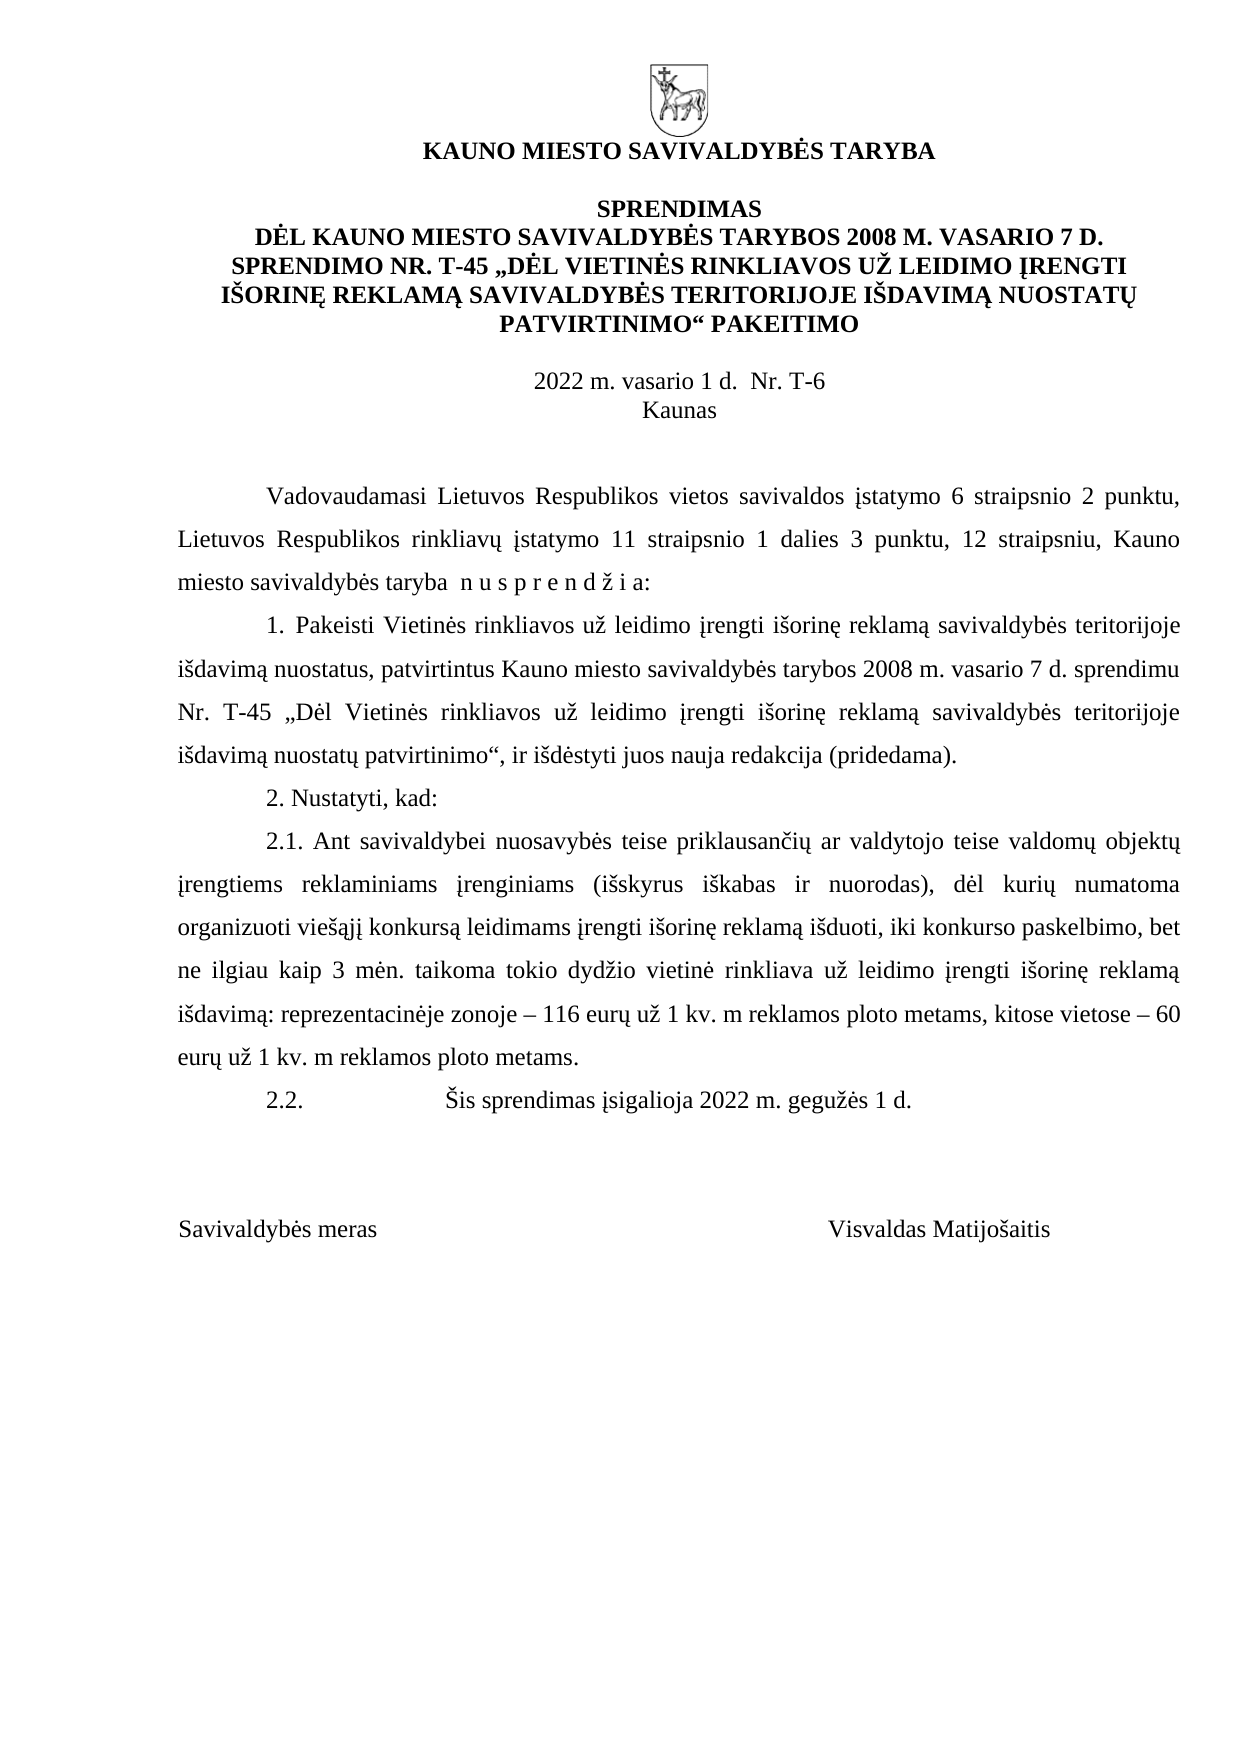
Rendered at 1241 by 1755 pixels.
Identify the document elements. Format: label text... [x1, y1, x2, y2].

text 1. Pakeisti Vietinės rinkliavos už leidimo įrengti išorinę reklamą savivaldybės teritorijoje išdavimą nuostatus, patvirtintus Kauno miesto savivaldybės tarybos 2008 m. vasario 7 d. sprendimu Nr. T-45 „Dėl Vietinės rinkliavos už leidimo įrengti išorinę reklamą savivaldybės teritorijoje išdavimą nuostatų patvirtinimo“, ir išdėstyti juos nauja redakcija (pridedama). [177, 611, 1181, 769]
text DĖL KAUNO MIESTO SAVIVALDYBĖS TARYBOS 2008 M. VASARIO 7 D. SPRENDIMO NR. T-45 „DĖL VIETINĖS RINKLIAVOS UŽ LEIDIMO ĮRENGTI IŠORINĘ REKLAMĄ SAVIVALDYBĖS TERITORIJOJE IŠDAVIMĄ NUOSTATŲ PATVIRTINIMO“ PAKEITIMO [177, 222, 1181, 337]
text 2. Nustatyti, kad: [177, 783, 1181, 812]
text KAUNO MIESTO SAVIVALDYBĖS TARYBA [177, 136, 1181, 165]
text Vadovaudamasi Lietuvos Respublikos vietos savivaldos įstatymo 6 straipsnio 2 punktu, Lietuvos Respublikos rinkliavų įstatymo 11 straipsnio 1 dalies 3 punktu, 12 straipsniu, Kauno miesto savivaldybės taryba n u s p r e n d ž i a: [177, 481, 1181, 596]
text 2022 m. vasario 1 d. Nr. T-6 [177, 366, 1181, 395]
text Kaunas [177, 395, 1181, 424]
text 2.1. Ant savivaldybei nuosavybės teise priklausančių ar valdytojo teise valdomų objektų įrengtiems reklaminiams įrenginiams (išskyrus iškabas ir nuorodas), dėl kurių numatoma organizuoti viešąjį konkursą leidimams įrengti išorinę reklamą išduoti, iki konkurso paskelbimo, bet ne ilgiau kaip 3 mėn. taikoma tokio dydžio vietinė rinkliava už leidimo įrengti išorinę reklamą išdavimą: reprezentacinėje zonoje – 116 eurų už 1 kv. m reklamos ploto metams, kitose vietose – 60 eurų už 1 kv. m reklamos ploto metams. [177, 826, 1181, 1071]
text 2.2. Šis sprendimas įsigalioja 2022 m. gegužės 1 d. [266, 1085, 1181, 1114]
text Savivaldybės meras Visvaldas Matijošaitis [178, 1214, 1181, 1243]
text SPRENDIMAS [177, 194, 1181, 222]
